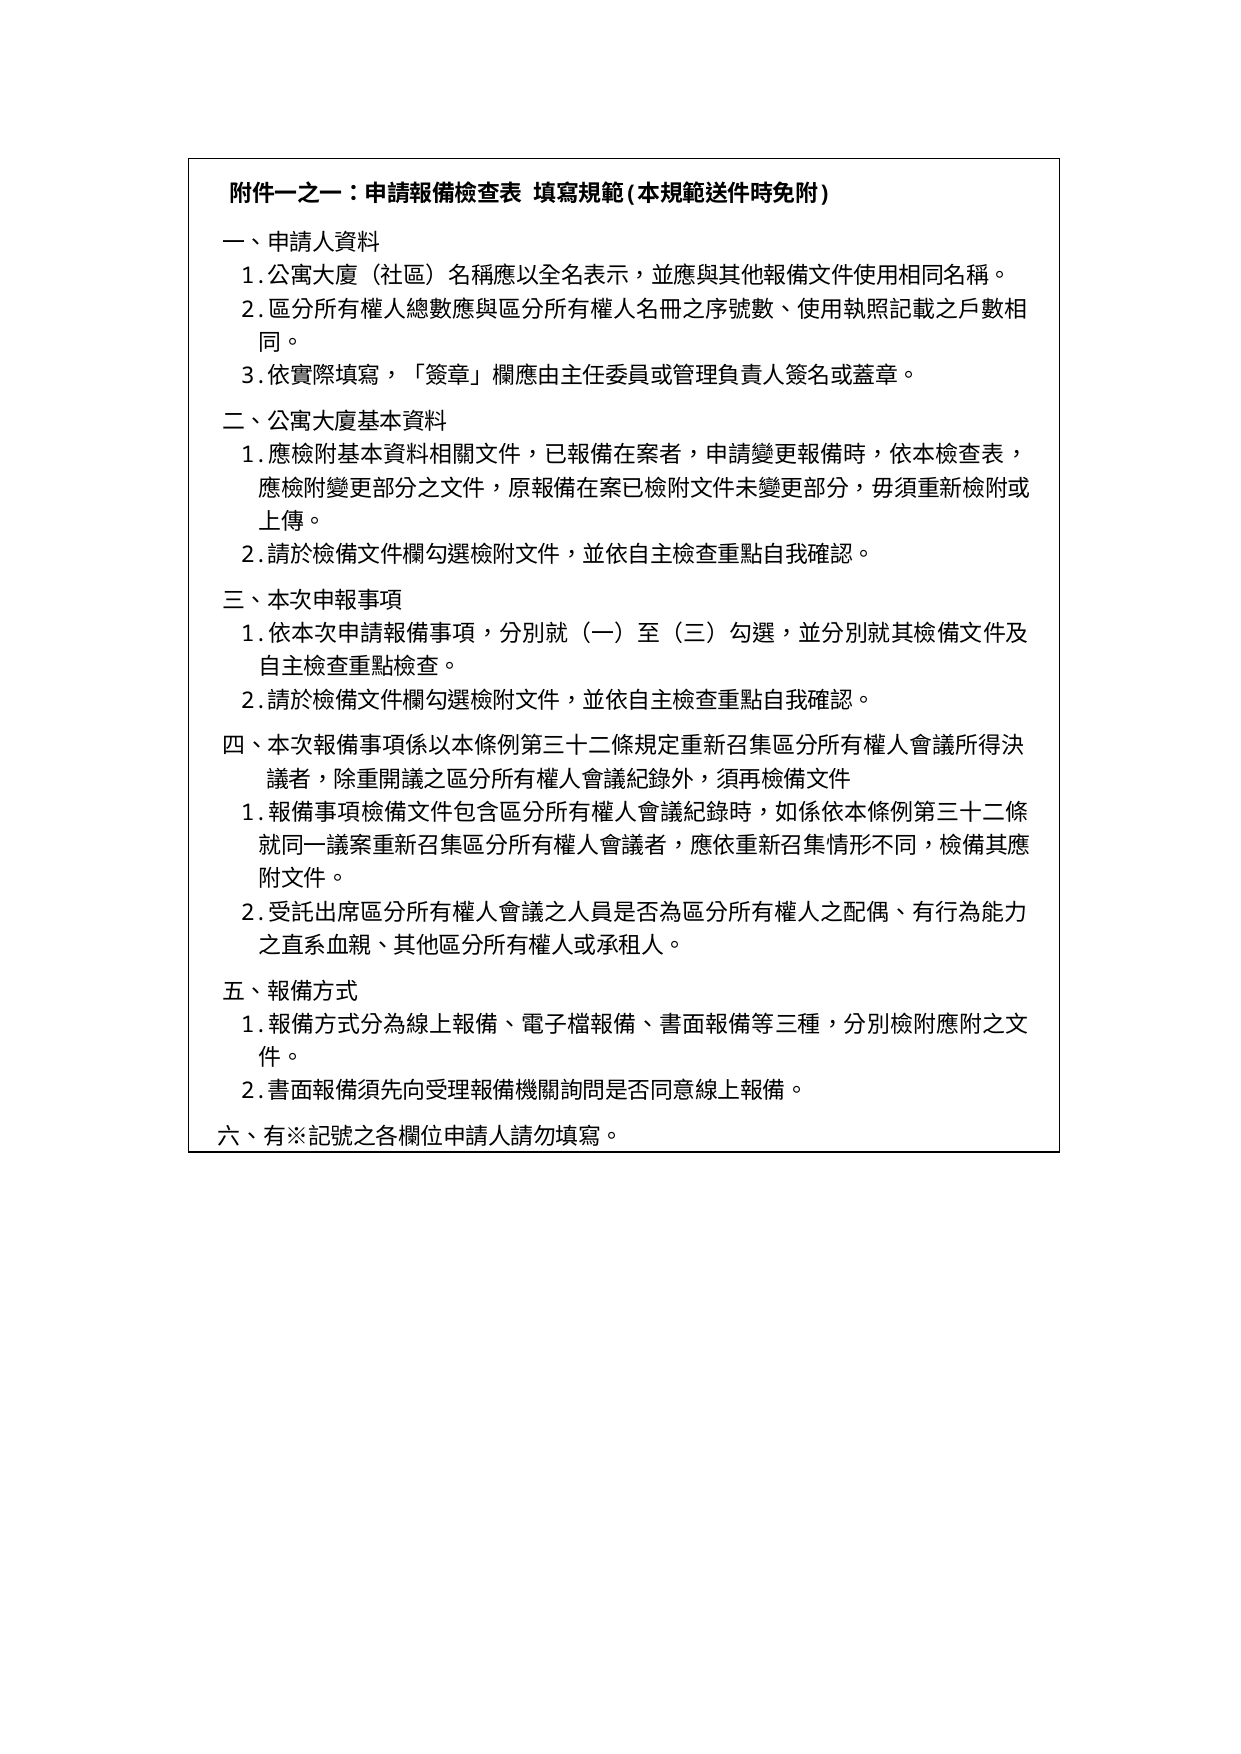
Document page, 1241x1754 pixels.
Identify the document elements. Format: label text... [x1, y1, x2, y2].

table_header 附件一之一：申請報備檢查表 填寫規範(本規範送件時免附) 一、申請人資料 1.公寓大廈（社區）名稱應以全名表示，並應與其他報備文件使用相同名稱。 2.區分所有權人總數應與區分所有權人名冊之序號數、使用執照記載之戶數相同。 3.依實際填寫，「簽章」欄應由主任委員或管理負責人簽名或蓋章。 二、公寓大廈基本資料 1.應檢附基本資料相關文件，已報備在案者，申請變更報備時，依本檢查表，應檢附變更部分之文件，原報備在案已檢附文件未變更部分，毋須重新檢附或上傳。 2.請於檢備文件欄勾選檢附文件，並依自主檢查重點自我確認。 三、本次申報事項 1.依本次申請報備事項，分別就（一）至（三）勾選，並分別就其檢備文件及自主檢查重點檢查。 2.請於檢備文件欄勾選檢附文件，並依自主檢查重點自我確認。 四、本次報備事項係以本條例第三十二條規定重新召集區分所有權人會議所得決議者，除重開議之區分所有權人會議紀錄外，須再檢備文件 1.報備事項檢備文件包含區分所有權人會議紀錄時，如係依本條例第三十二條就同一議案重新召集區分所有權人會議者，應依重新召集情形不同，檢備其應附文件。 2.受託出席區分所有權人會議之人員是否為區分所有權人之配偶、有行為能力之直系血親、其他區分所有權人或承租人。 五、報備方式 1.報備方式分為線上報備、電子檔報備、書面報備等三種，分別檢附應附之文件。 2.書面報備須先向受理報備機關詢問是否同意線上報備。 六、有※記號之各欄位申請人請勿填寫。 [189, 159, 1059, 1151]
